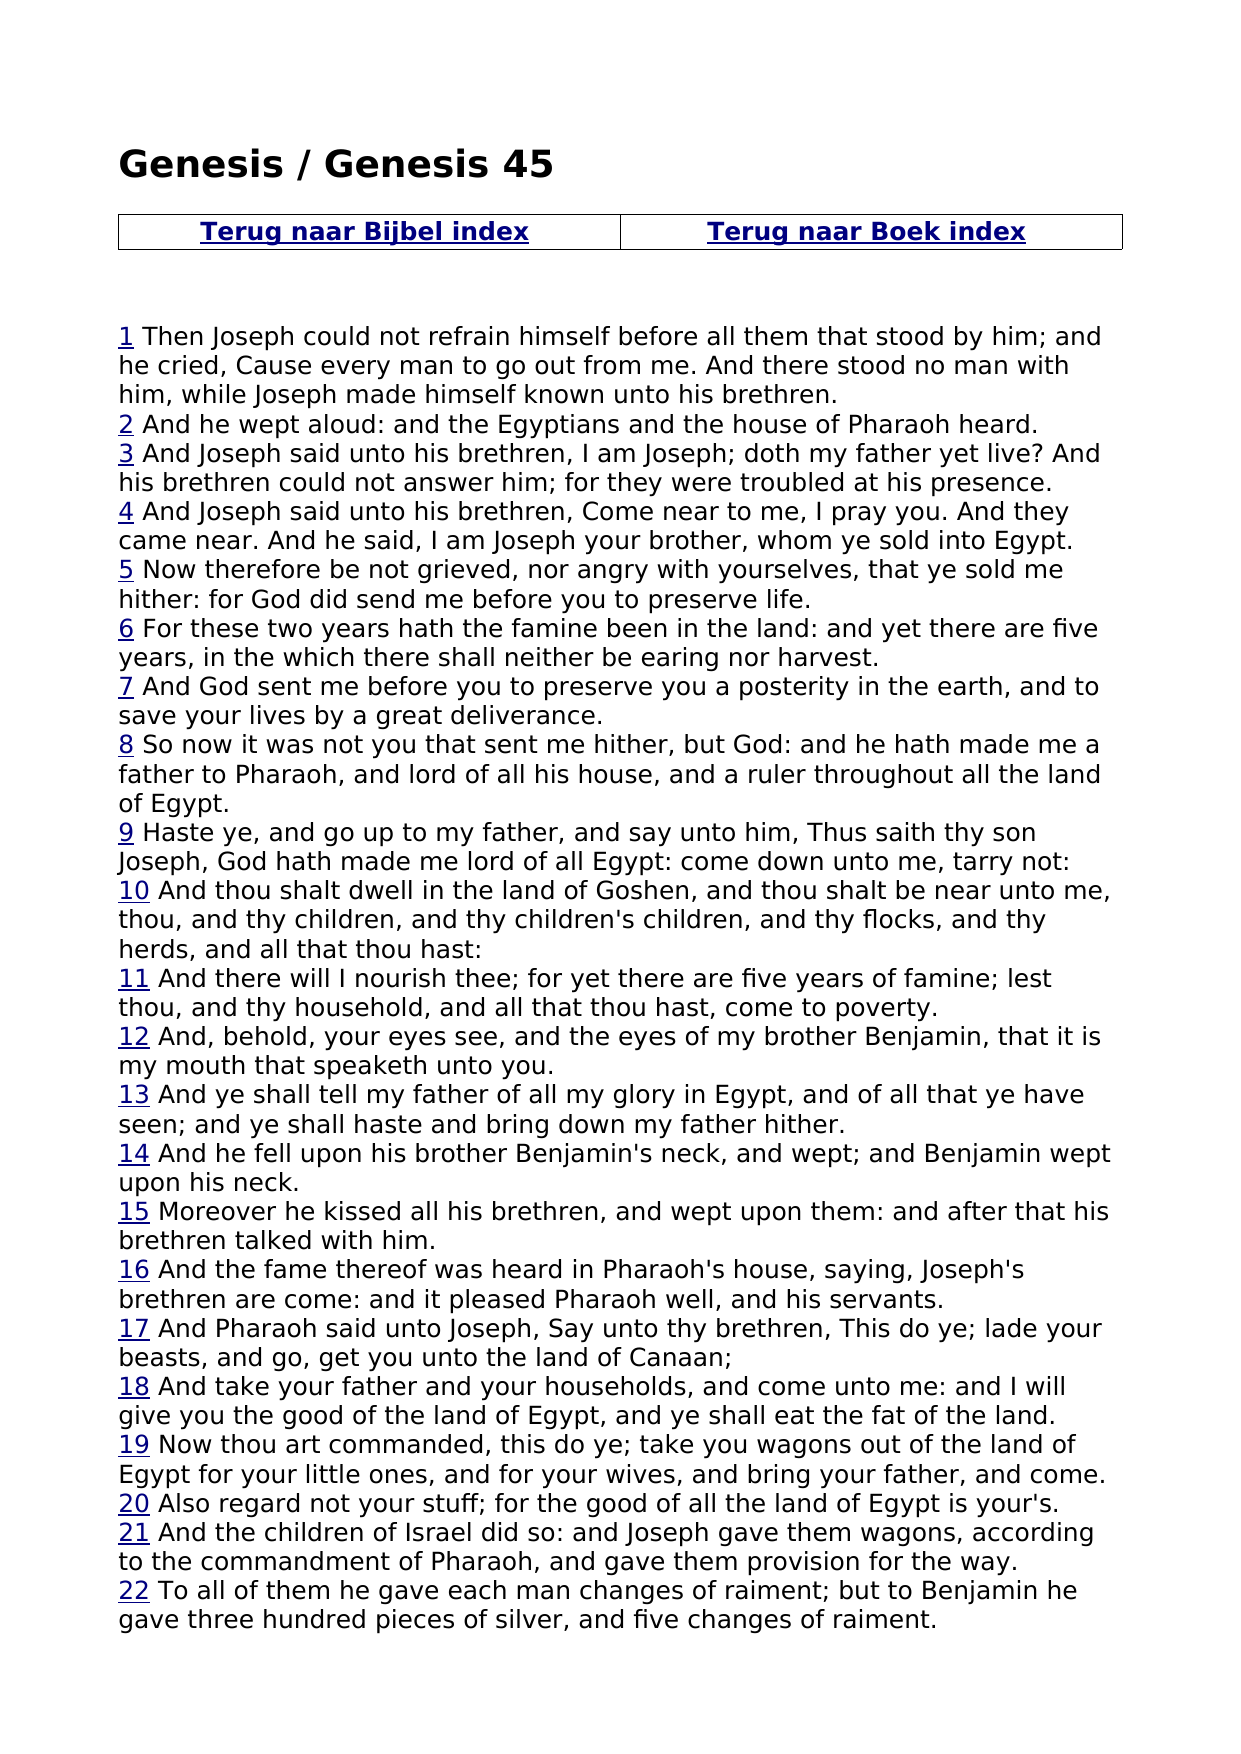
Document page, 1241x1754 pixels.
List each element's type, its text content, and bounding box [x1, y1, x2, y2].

table_header Terug naar Bijbel index [119, 215, 620, 249]
subtitle Genesis / Genesis 45 [118, 143, 1122, 187]
table_header Terug naar Boek index [621, 215, 1122, 249]
text 1 Then Joseph could not refrain himself before all them that stood by him; and he cried, Cause every man to go out from me. And there stood no man with him, while Joseph made himself known unto his brethren. 2 And he wept aloud: and the Egyptians and the house of Pharaoh heard. 3 And Joseph said unto his brethren, I am Joseph; doth my father yet live? And his brethren could not answer him; for they were troubled at his presence. 4 And Joseph said unto his brethren, Come near to me, I pray you. And they came near. And he said, I am Joseph your brother, whom ye sold into Egypt. 5 Now therefore be not grieved, nor angry with yourselves, that ye sold me hither: for God did send me before you to preserve life. 6 For these two years hath the famine been in the land: and yet there are five years, in the which there shall neither be earing nor harvest. 7 And God sent me before you to preserve you a posterity in the earth, and to save your lives by a great deliverance. 8 So now it was not you that sent me hither, but God: and he hath made me a father to Pharaoh, and lord of all his house, and a ruler throughout all the land of Egypt. 9 Haste ye, and go up to my father, and say unto him, Thus saith thy son Joseph, God hath made me lord of all Egypt: come down unto me, tarry not: 10 And thou shalt dwell in the land of Goshen, and thou shalt be near unto me, thou, and thy children, and thy children's children, and thy flocks, and thy herds, and all that thou hast: 11 And there will I nourish thee; for yet there are five years of famine; lest thou, and thy household, and all that thou hast, come to poverty. 12 And, behold, your eyes see, and the eyes of my brother Benjamin, that it is my mouth that speaketh unto you. 13 And ye shall tell my father of all my glory in Egypt, and of all that ye have seen; and ye shall haste and bring down my father hither. 14 And he fell upon his brother Benjamin's neck, and wept; and Benjamin wept upon his neck. 15 Moreover he kissed all his brethren, and wept upon them: and after that his brethren talked with him. 16 And the fame thereof was heard in Pharaoh's house, saying, Joseph's brethren are come: and it pleased Pharaoh well, and his servants. 17 And Pharaoh said unto Joseph, Say unto thy brethren, This do ye; lade your beasts, and go, get you unto the land of Canaan; 18 And take your father and your households, and come unto me: and I will give you the good of the land of Egypt, and ye shall eat the fat of the land. 19 Now thou art commanded, this do ye; take you wagons out of the land of Egypt for your little ones, and for your wives, and bring your father, and come. 20 Also regard not your stuff; for the good of all the land of Egypt is your's. 21 And the children of Israel did so: and Joseph gave them wagons, according to the commandment of Pharaoh, and gave them provision for the way. 22 To all of them he gave each man changes of raiment; but to Benjamin he gave three hundred pieces of silver, and five changes of raiment. [118, 264, 1122, 1635]
